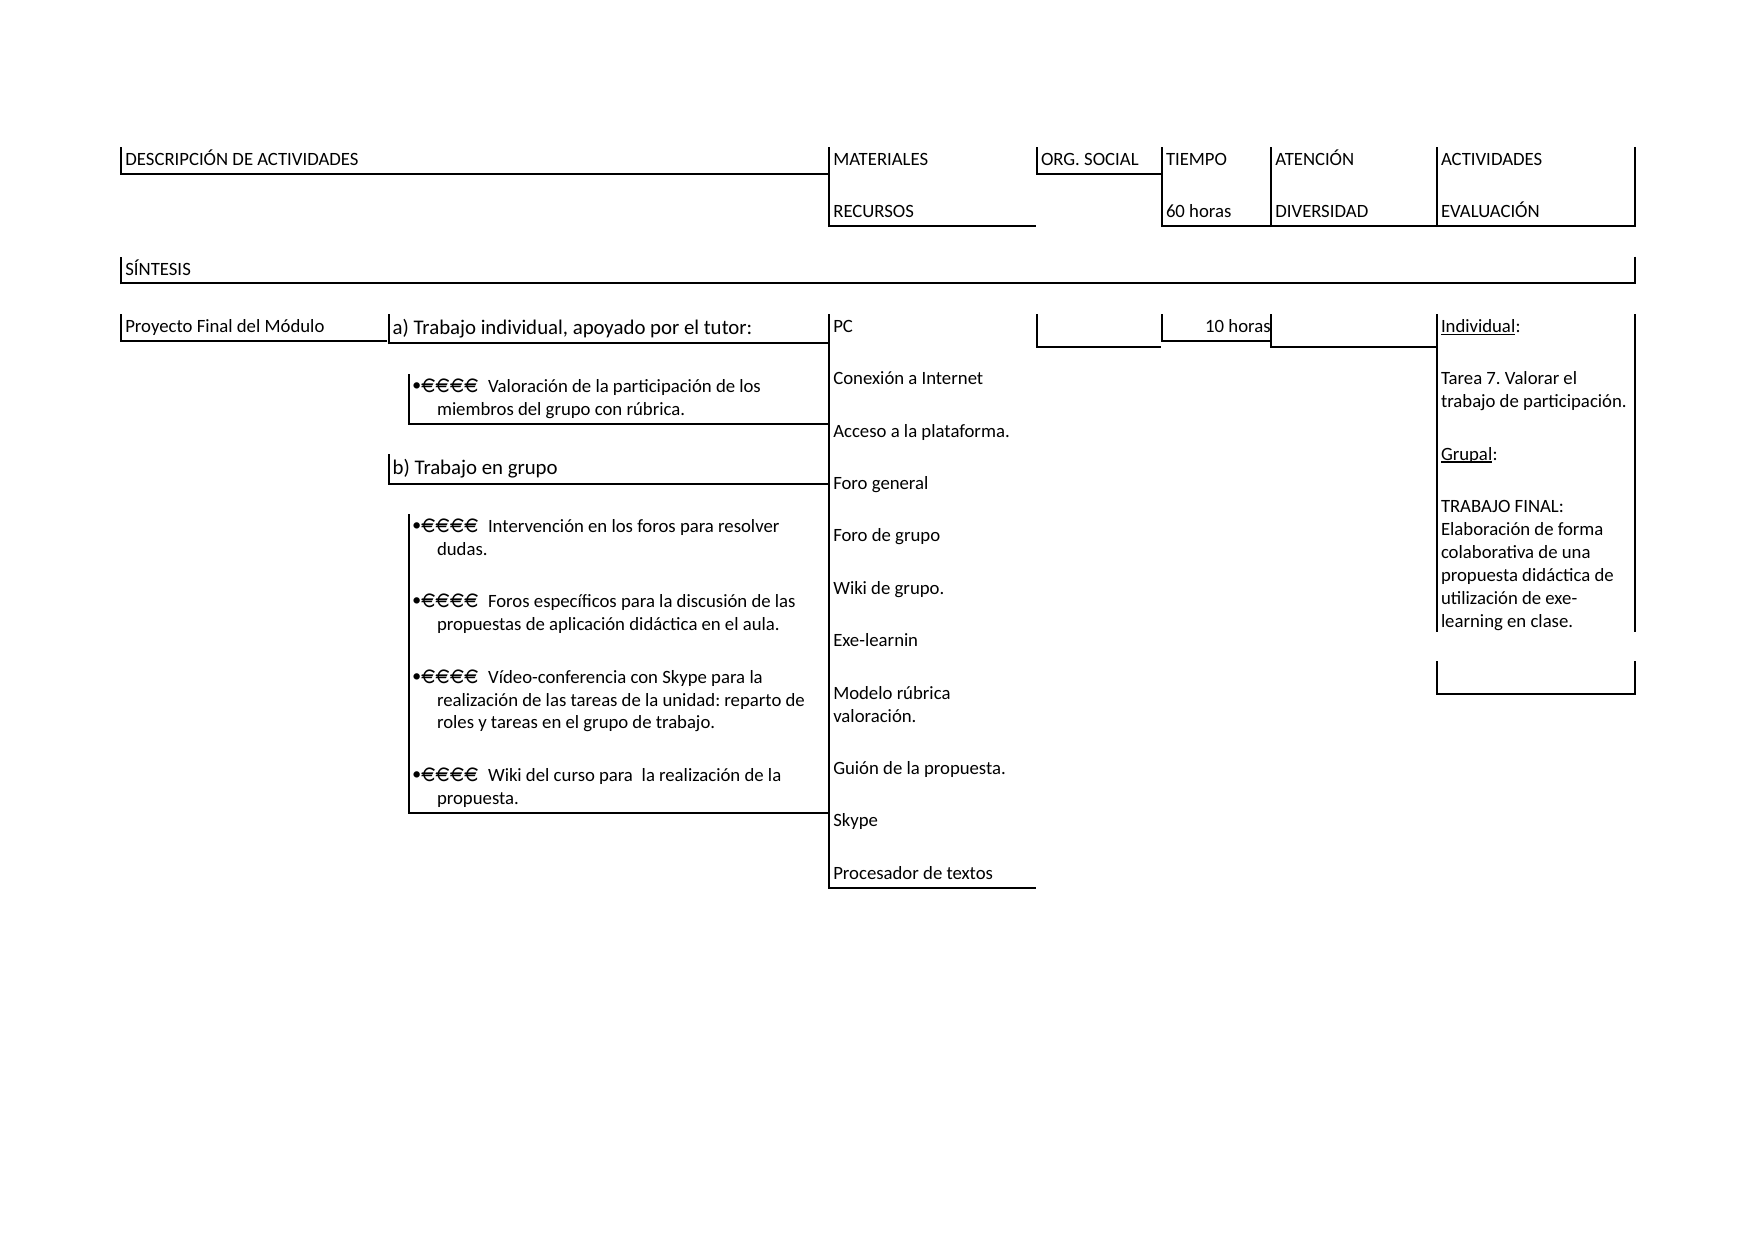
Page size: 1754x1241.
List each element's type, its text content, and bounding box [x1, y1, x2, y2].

table_cell PC Conexión a Internet Acceso a la plataforma. Foro general Foro de grupo Wiki de grupo. Exe-learnin Modelo rúbrica valoración. Guión de la propuesta. Skype Procesador de textos [830, 314, 1036, 887]
table_cell a) Trabajo individual, apoyado por el tutor: [390, 314, 828, 342]
table_cell SÍNTESIS [122, 257, 1634, 282]
table_header TIEMPO 60 horas [1163, 147, 1270, 225]
table_header ORG. SOCIAL [1038, 147, 1161, 173]
table_cell [1036, 348, 1161, 918]
table_cell [1272, 314, 1436, 346]
table_header [828, 227, 1036, 257]
table_cell Proyecto Final del Módulo [122, 314, 387, 340]
table_header [1270, 227, 1436, 257]
table_header DESCRIPCIÓN DE ACTIVIDADES [122, 147, 828, 173]
table_cell [828, 889, 1036, 918]
table_cell 10 horas [1163, 314, 1270, 340]
table_header [1436, 227, 1636, 257]
table_cell [1038, 314, 1161, 346]
table_cell [1438, 661, 1634, 693]
table_header [120, 175, 828, 257]
table_cell · Valoración de la participación de los miembros del grupo con rúbrica. b) Trabajo en grupo [388, 344, 828, 483]
table_header ACTIVIDADES EVALUACIÓN [1438, 147, 1634, 225]
table_header MATERIALES RECURSOS [830, 147, 1036, 225]
table_cell [120, 342, 387, 918]
table_cell [1161, 342, 1270, 918]
table_cell Individual: Tarea 7. Valorar el trabajo de participación. Grupal: TRABAJO FINAL: Elaboración de forma colaborativa de una propuesta didáctica de utilización de exe-learning en clase. [1436, 314, 1636, 661]
table_header [1036, 175, 1161, 257]
table_header [1161, 227, 1270, 257]
table_header ATENCIÓN DIVERSIDAD [1272, 147, 1436, 225]
table_cell [1436, 695, 1636, 918]
table_cell [1270, 348, 1436, 918]
table_cell · Intervención en los foros para resolver dudas. · Foros específicos para la discusión de las propuestas de aplicación didáctica en el aula. · Vídeo-conferencia con Skype para la realización de las tareas de la unidad: reparto de roles y tareas en el grupo de trabajo. · Wiki del curso para la realización de la propuesta. [388, 485, 828, 918]
table_cell [120, 284, 1636, 314]
